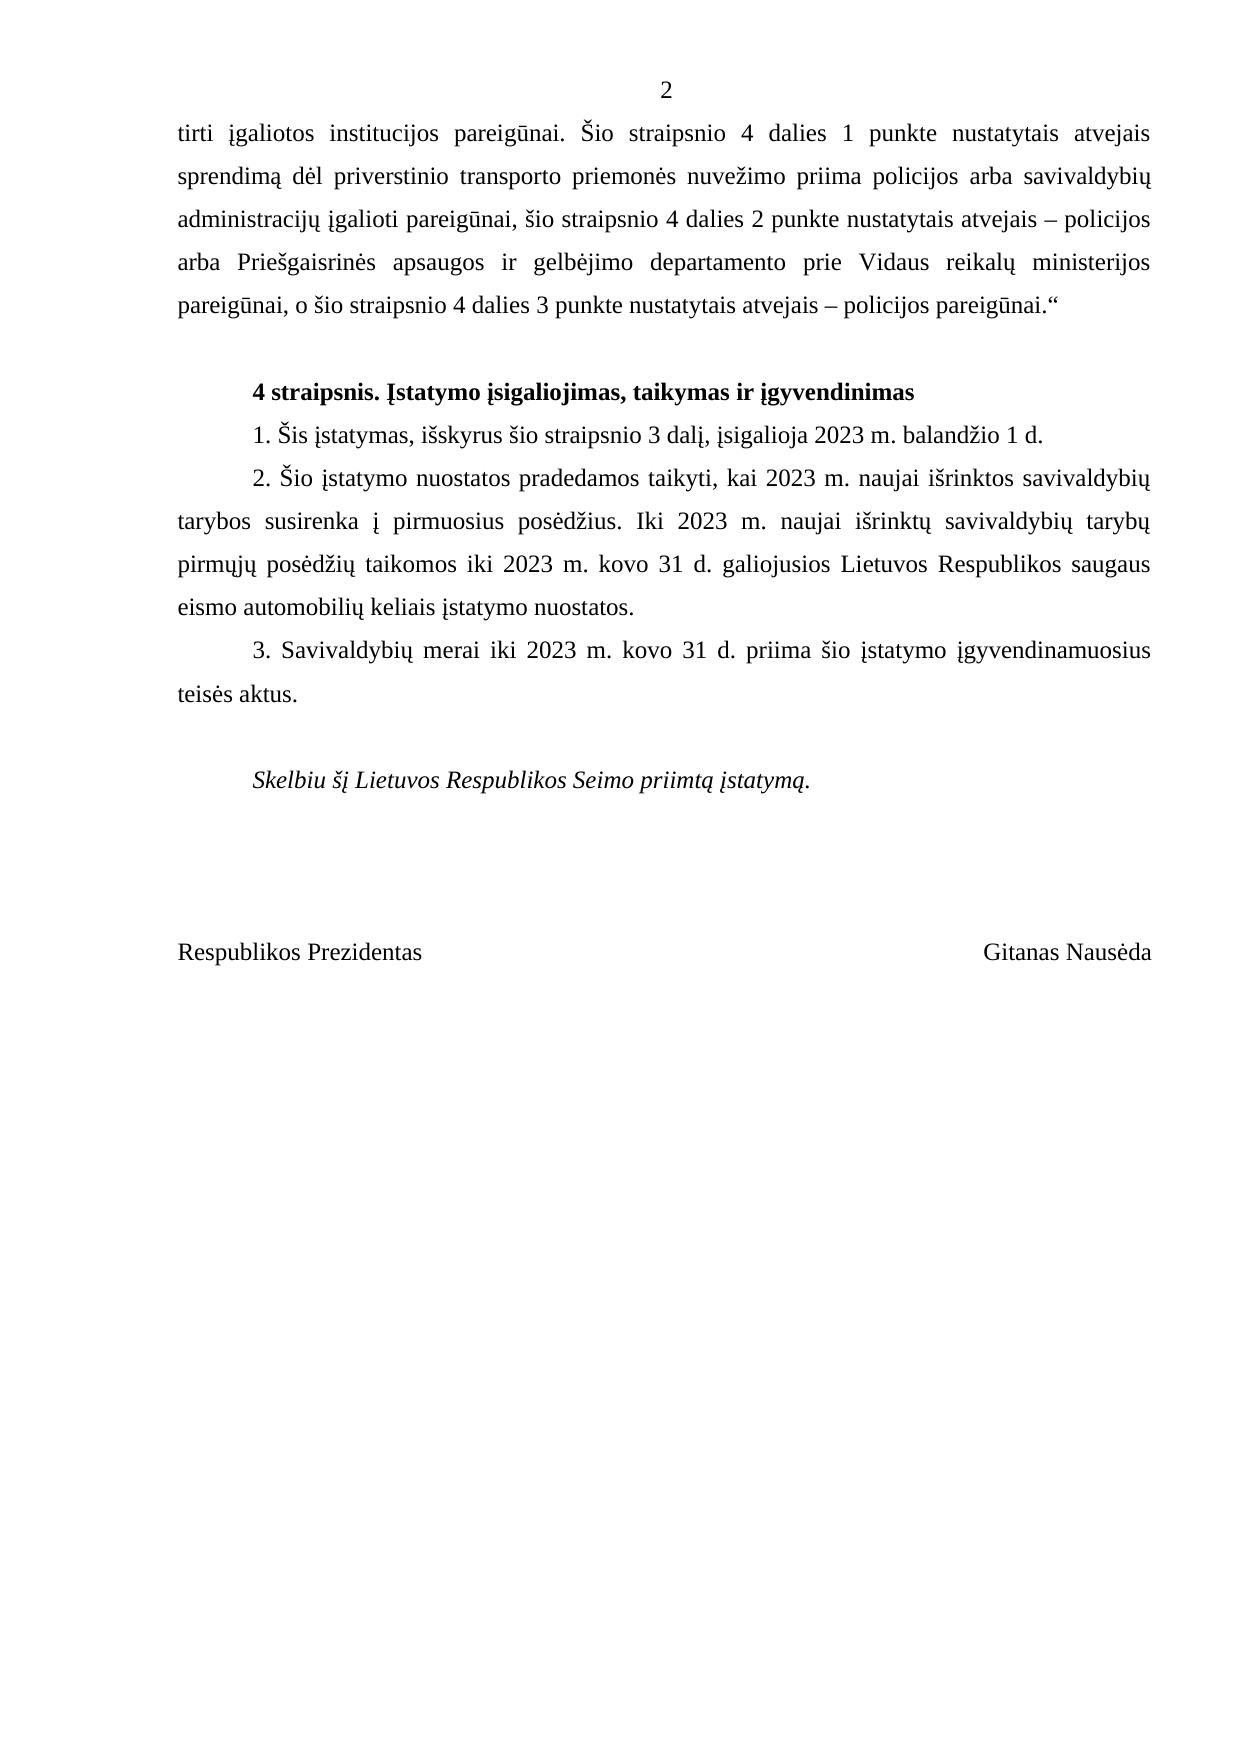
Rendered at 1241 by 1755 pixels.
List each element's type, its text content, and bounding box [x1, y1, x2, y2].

text tirti įgaliotos institucijos pareigūnai. Šio straipsnio 4 dalies 1 punkte nustatytais atvejais sprendimą dėl priverstinio transporto priemonės nuvežimo priima policijos arba savivaldybių administracijų įgalioti pareigūnai, šio straipsnio 4 dalies 2 punkte nustatytais atvejais – policijos arba Priešgaisrinės apsaugos ir gelbėjimo departamento prie Vidaus reikalų ministerijos pareigūnai, o šio straipsnio 4 dalies 3 punkte nustatytais atvejais – policijos pareigūnai.“ [177, 118, 1152, 319]
text 3. Savivaldybių merai iki 2023 m. kovo 31 d. priima šio įstatymo įgyvendinamuosius teisės aktus. [177, 636, 1152, 707]
text 1. Šis įstatymas, išskyrus šio straipsnio 3 dalį, įsigalioja 2023 m. balandžio 1 d. [177, 420, 1152, 449]
text 2. Šio įstatymo nuostatos pradedamos taikyti, kai 2023 m. naujai išrinktos savivaldybių tarybos susirenka į pirmuosius posėdžius. Iki 2023 m. naujai išrinktų savivaldybių tarybų pirmųjų posėdžių taikomos iki 2023 m. kovo 31 d. galiojusios Lietuvos Respublikos saugaus eismo automobilių keliais įstatymo nuostatos. [177, 463, 1152, 621]
text 4 straipsnis. Įstatymo įsigaliojimas, taikymas ir įgyvendinimas [177, 377, 1152, 406]
text Skelbiu šį Lietuvos Respublikos Seimo priimtą įstatymą. [177, 765, 1152, 794]
text Respublikos Prezidentas Gitanas Nausėda [177, 937, 1152, 966]
